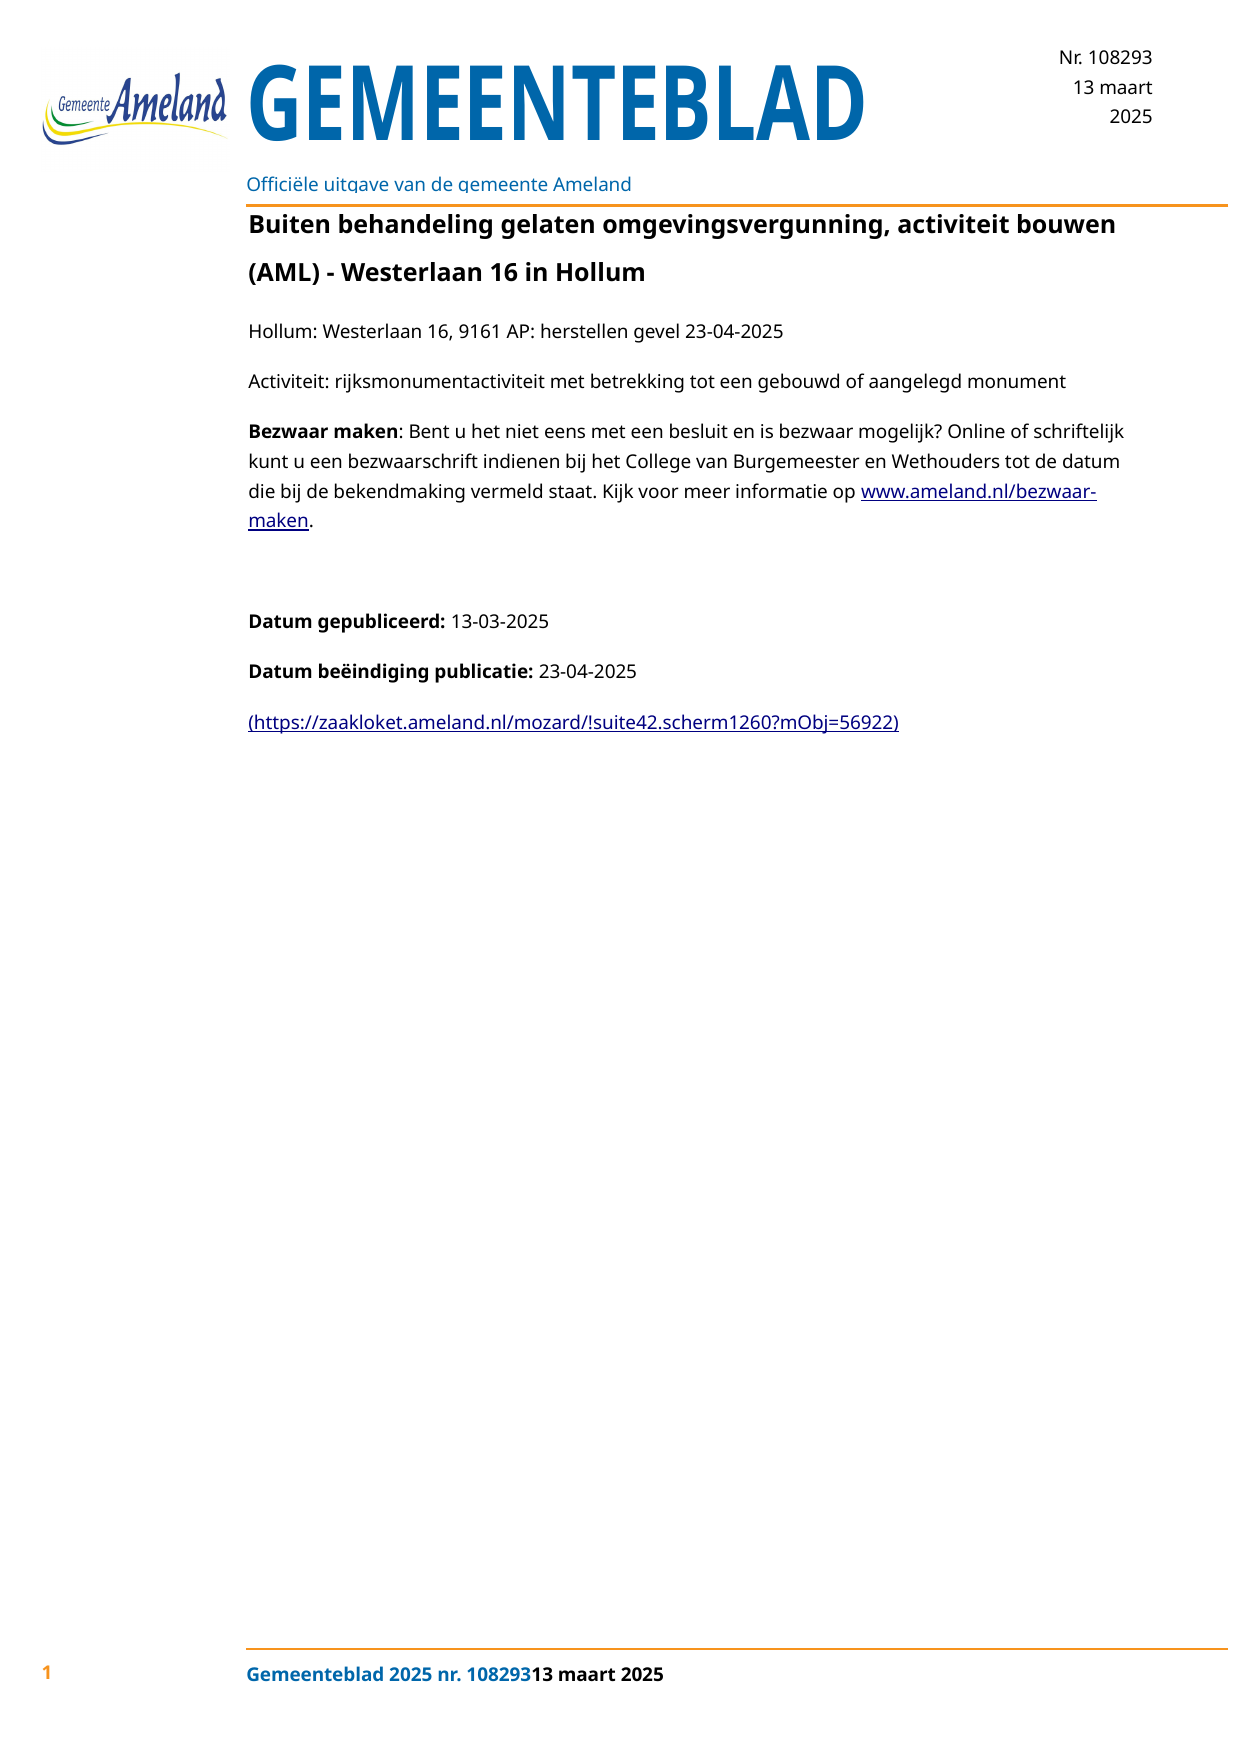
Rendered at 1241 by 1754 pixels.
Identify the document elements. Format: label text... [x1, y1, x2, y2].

text Buiten behandeling gelaten omgevingsvergunning, activiteit bouwen (AML) - Westerlaan 16 in Hollum [248, 207, 1152, 288]
text (https://zaakloket.ameland.nl/mozard/!suite42.scherm1260?mObj=56922) [248, 709, 1152, 735]
text Datum gepubliceerd: 13-03-2025 [248, 608, 1152, 634]
text Activiteit: rijksmonumentactiviteit met betrekking tot een gebouwd of aangelegd monument [248, 368, 1152, 394]
text Bezwaar maken: Bent u het niet eens met een besluit en is bezwaar mogelijk? Online of schriftelijk kunt u een bezwaarschrift indienen bij het College van Burgemeester en Wethouders tot de datum die bij de bekendmaking vermeld staat. Kijk voor meer informatie op www.ameland.nl/bezwaar-maken. [248, 419, 1152, 533]
text Datum beëindiging publicatie: 23-04-2025 [248, 659, 1152, 684]
picture [41, 47, 231, 172]
text Hollum: Westerlaan 16, 9161 AP: herstellen gevel 23-04-2025 [248, 318, 1152, 344]
